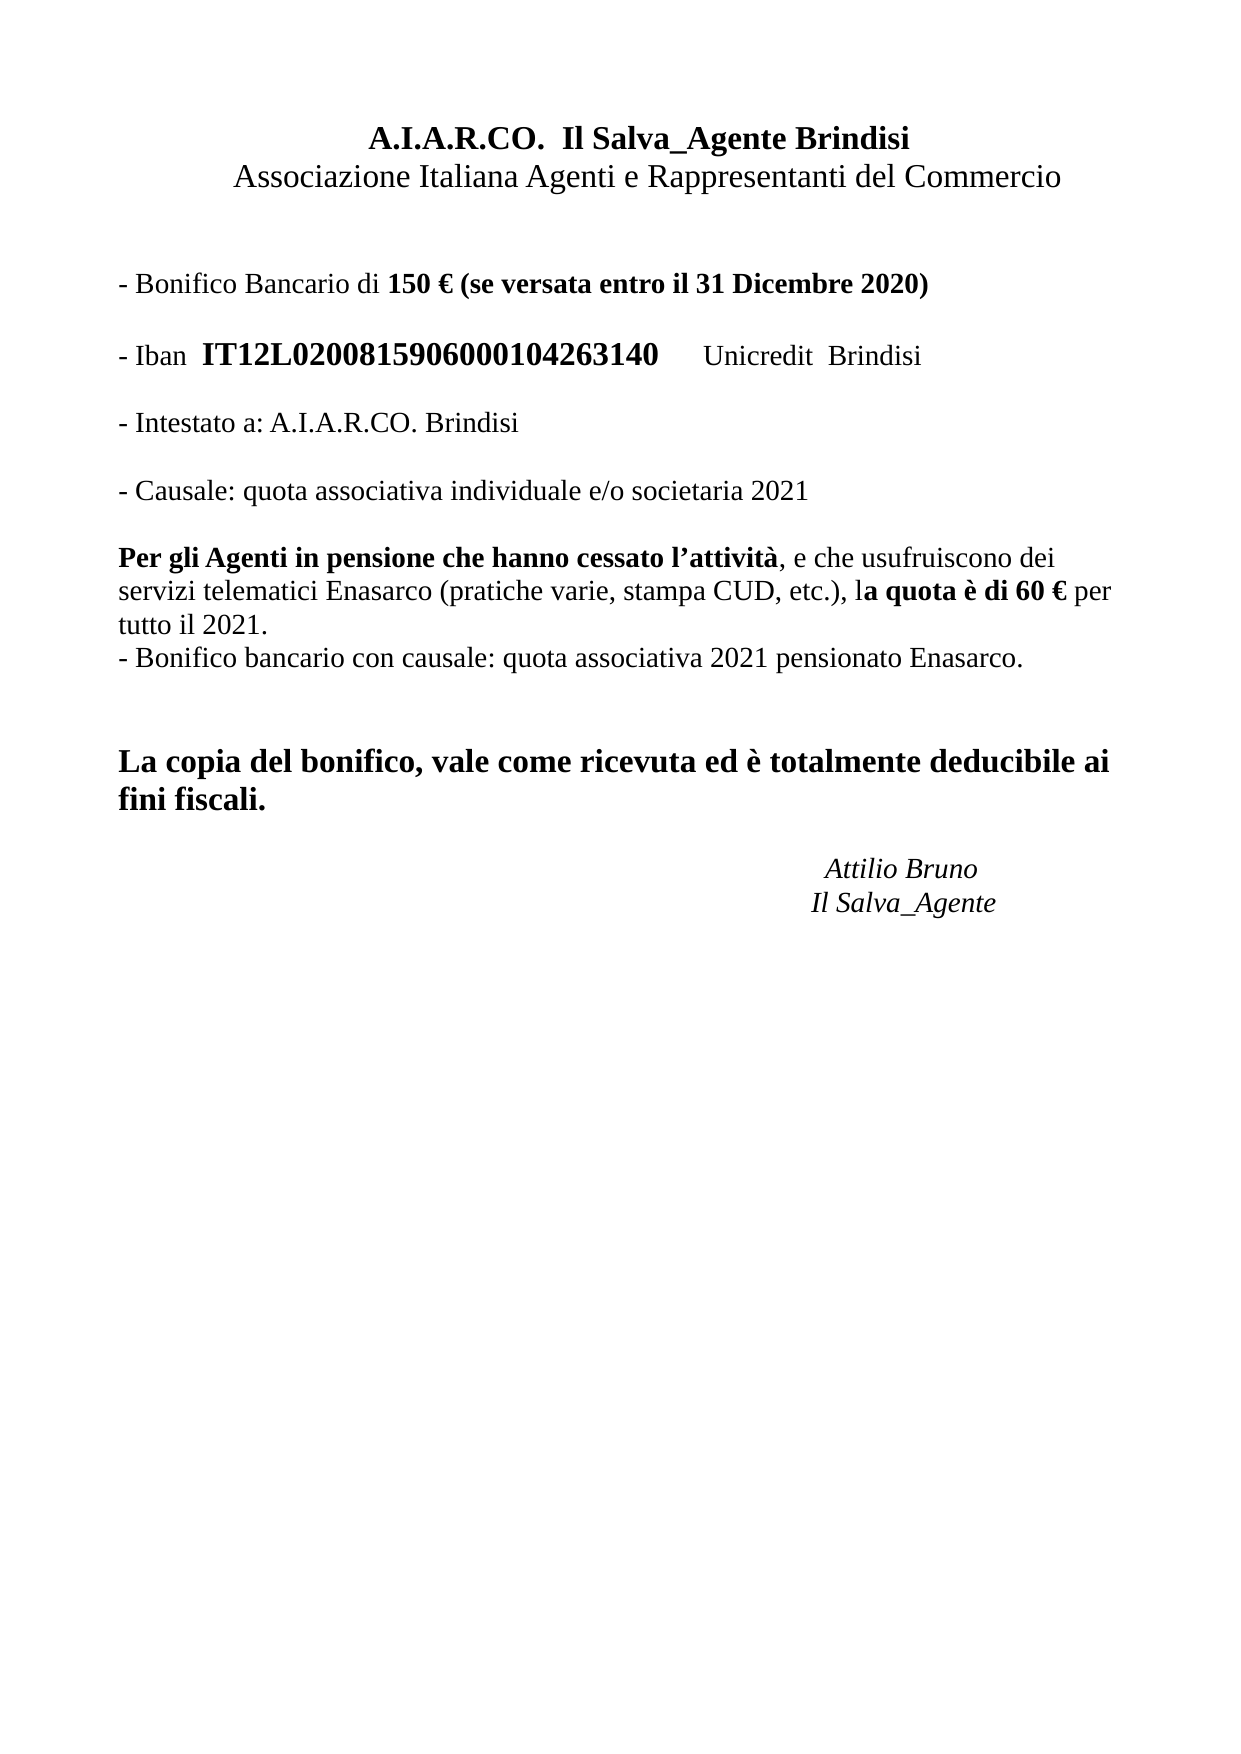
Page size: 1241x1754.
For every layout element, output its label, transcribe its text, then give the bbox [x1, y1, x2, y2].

text Per gli Agenti in pensione che hanno cessato l’attività, e che usufruiscono dei servizi telematici Enasarco (pratiche varie, stampa CUD, etc.), la quota è di 60 € per tutto il 2021. [118, 540, 1122, 640]
text - Bonifico Bancario di 150 € (se versata entro il 31 Dicembre 2020) [118, 267, 1122, 300]
text - Iban IT12L0200815906000104263140 Unicredit Brindisi [118, 334, 1122, 372]
text Attilio Bruno [118, 851, 1122, 885]
text Il Salva_Agente [118, 885, 1122, 918]
text La copia del bonifico, vale come ricevuta ed è totalmente deducibile ai fini fiscali. [118, 741, 1122, 818]
text - Intestato a: A.I.A.R.CO. Brindisi [118, 406, 1122, 439]
text Associazione Italiana Agenti e Rappresentanti del Commercio [118, 156, 1122, 195]
text - Causale: quota associativa individuale e/o societaria 2021 [118, 473, 1122, 506]
text A.I.A.R.CO. Il Salva_Agente Brindisi [118, 118, 1122, 156]
text - Bonifico bancario con causale: quota associativa 2021 pensionato Enasarco. [118, 640, 1122, 674]
